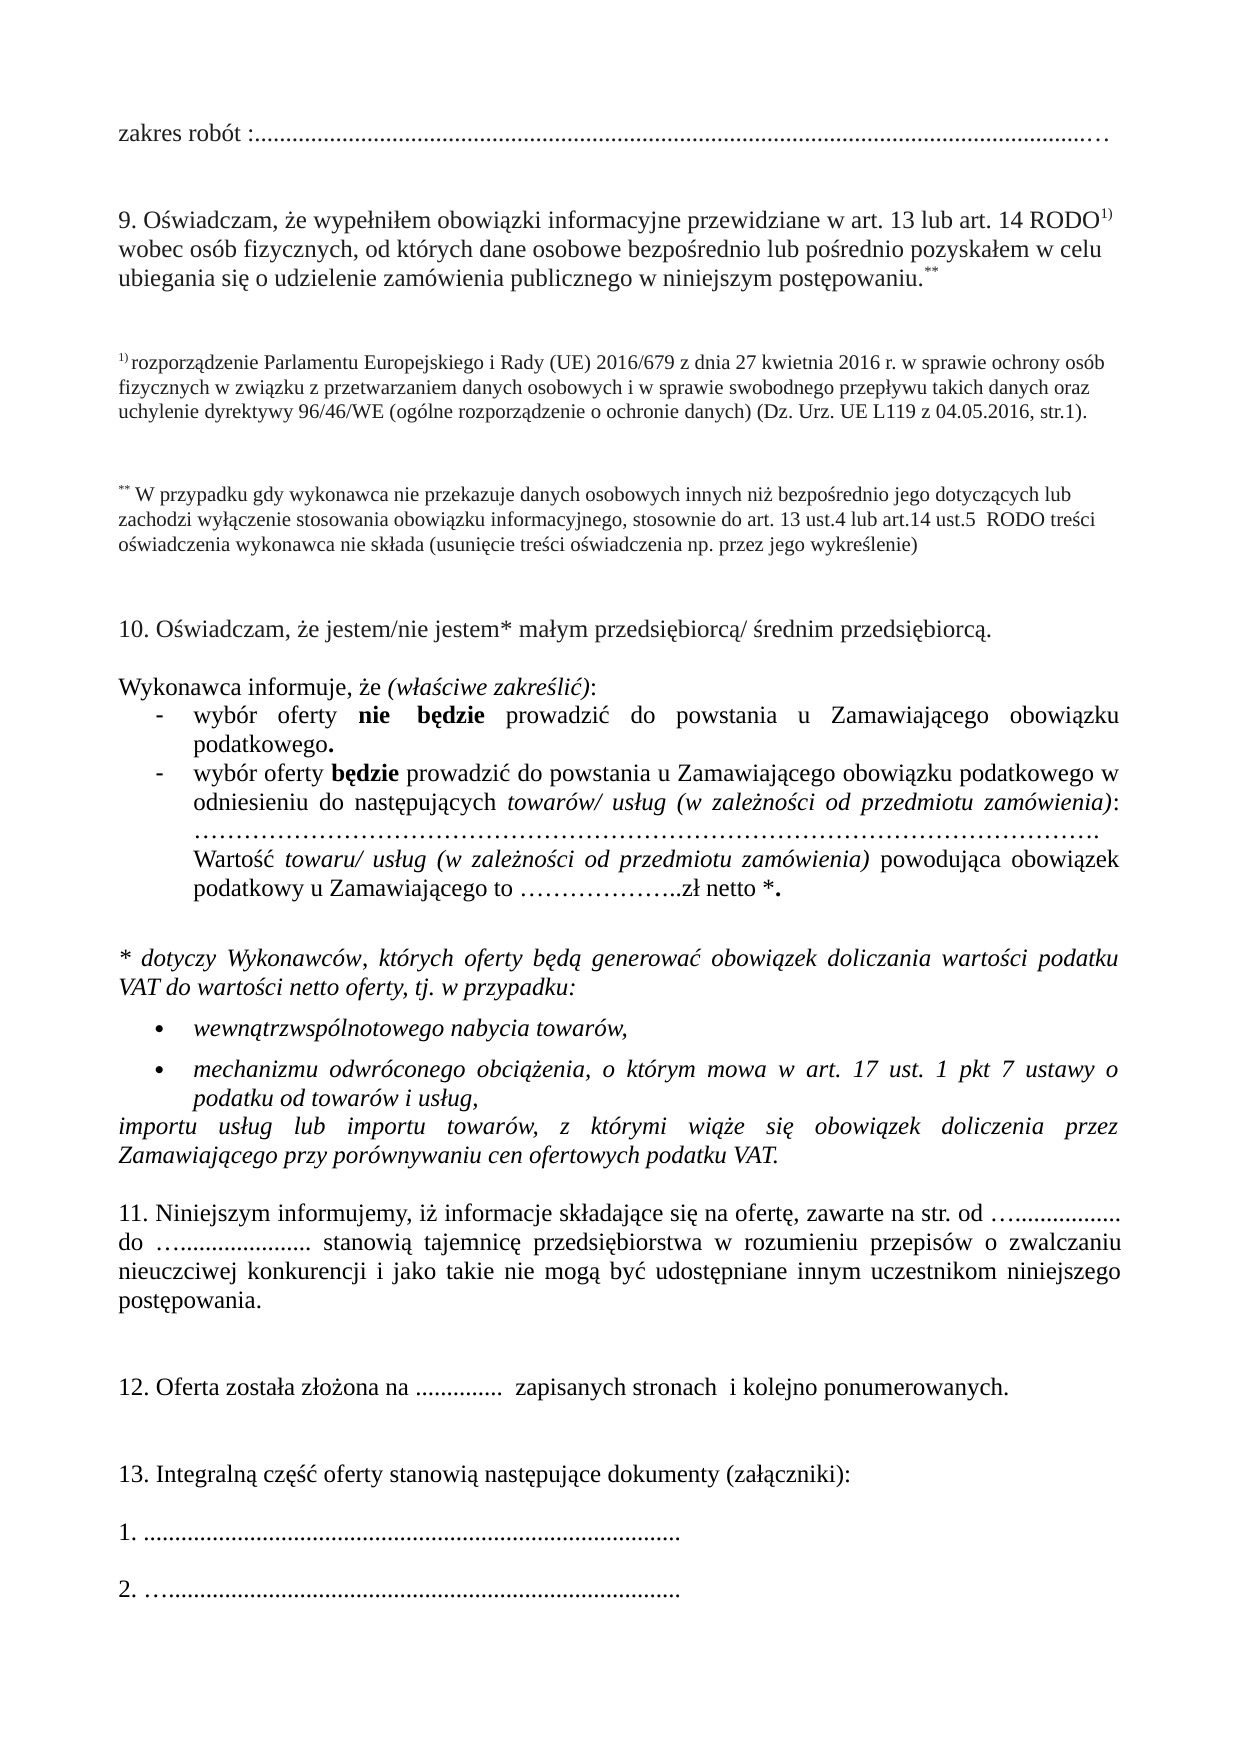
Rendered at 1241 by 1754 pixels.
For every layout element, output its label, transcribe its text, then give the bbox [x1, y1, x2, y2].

text 1) rozporządzenie Parlamentu Europejskiego i Rady (UE) 2016/679 z dnia 27 kwietnia 2016 r. w sprawie ochrony osób fizycznych w związku z przetwarzaniem danych osobowych i w sprawie swobodnego przepływu takich danych oraz uchylenie dyrektywy 96/46/WE (ogólne rozporządzenie o ochronie danych) (Dz. Urz. UE L119 z 04.05.2016, str.1). [118, 350, 1122, 423]
list wewnątrzwspólnotowego nabycia towarów, [156, 1013, 1122, 1042]
text 13. Integralną część oferty stanowią następujące dokumenty (załączniki): [118, 1459, 1122, 1488]
text 12. Oferta została złożona na .............. zapisanych stronach i kolejno ponumerowanych. [118, 1372, 1122, 1401]
text 10. Oświadczam, że jestem/nie jestem* małym przedsiębiorcą/ średnim przedsiębiorcą. [118, 614, 1122, 643]
text * dotyczy Wykonawców, których oferty będą generować obowiązek doliczania wartości podatku VAT do wartości netto oferty, tj. w przypadku: [118, 943, 1122, 1001]
list mechanizmu odwróconego obciążenia, o którym mowa w art. 17 ust. 1 pkt 7 ustawy o podatku od towarów i usług, [156, 1054, 1122, 1112]
text Wykonawca informuje, że (właściwe zakreślić): [118, 672, 1120, 701]
text importu usług lub importu towarów, z którymi wiąże się obowiązek doliczenia przez Zamawiającego przy porównywaniu cen ofertowych podatku VAT. [118, 1112, 1122, 1169]
text 2. ….................................................................................. [118, 1574, 1122, 1603]
list wybór oferty będzie prowadzić do powstania u Zamawiającego obowiązku podatkowego w odniesieniu do następujących towarów/ usług (w zależności od przedmiotu zamówienia): ………………………………………………………………………………………………. Wartość towaru/ usług (w zależności od przedmiotu zamówienia) powodująca obowiązek podatkowy u Zamawiającego to ………………..zł netto *. [156, 758, 1120, 902]
list wybór oferty nie będzie prowadzić do powstania u Zamawiającego obowiązku podatkowego. [156, 701, 1120, 758]
text ** W przypadku gdy wykonawca nie przekazuje danych osobowych innych niż bezpośrednio jego dotyczących lub zachodzi wyłączenie stosowania obowiązku informacyjnego, stosownie do art. 13 ust.4 lub art.14 ust.5 RODO treści oświadczenia wykonawca nie składa (usunięcie treści oświadczenia np. przez jego wykreślenie) [118, 482, 1122, 556]
text 1. ...................................................................................... [118, 1517, 1122, 1546]
text zakres robót :.....................................................................................................................................… [118, 118, 1122, 147]
text 9. Oświadczam, że wypełniłem obowiązki informacyjne przewidziane w art. 13 lub art. 14 RODO1) wobec osób fizycznych, od których dane osobowe bezpośrednio lub pośrednio pozyskałem w celu ubiegania się o udzielenie zamówienia publicznego w niniejszym postępowaniu.** [118, 205, 1122, 291]
text 11. Niniejszym informujemy, iż informacje składające się na ofertę, zawarte na str. od …................. do …..................... stanowią tajemnicę przedsiębiorstwa w rozumieniu przepisów o zwalczaniu nieuczciwej konkurencji i jako takie nie mogą być udostępniane innym uczestnikom niniejszego postępowania. [118, 1198, 1122, 1313]
